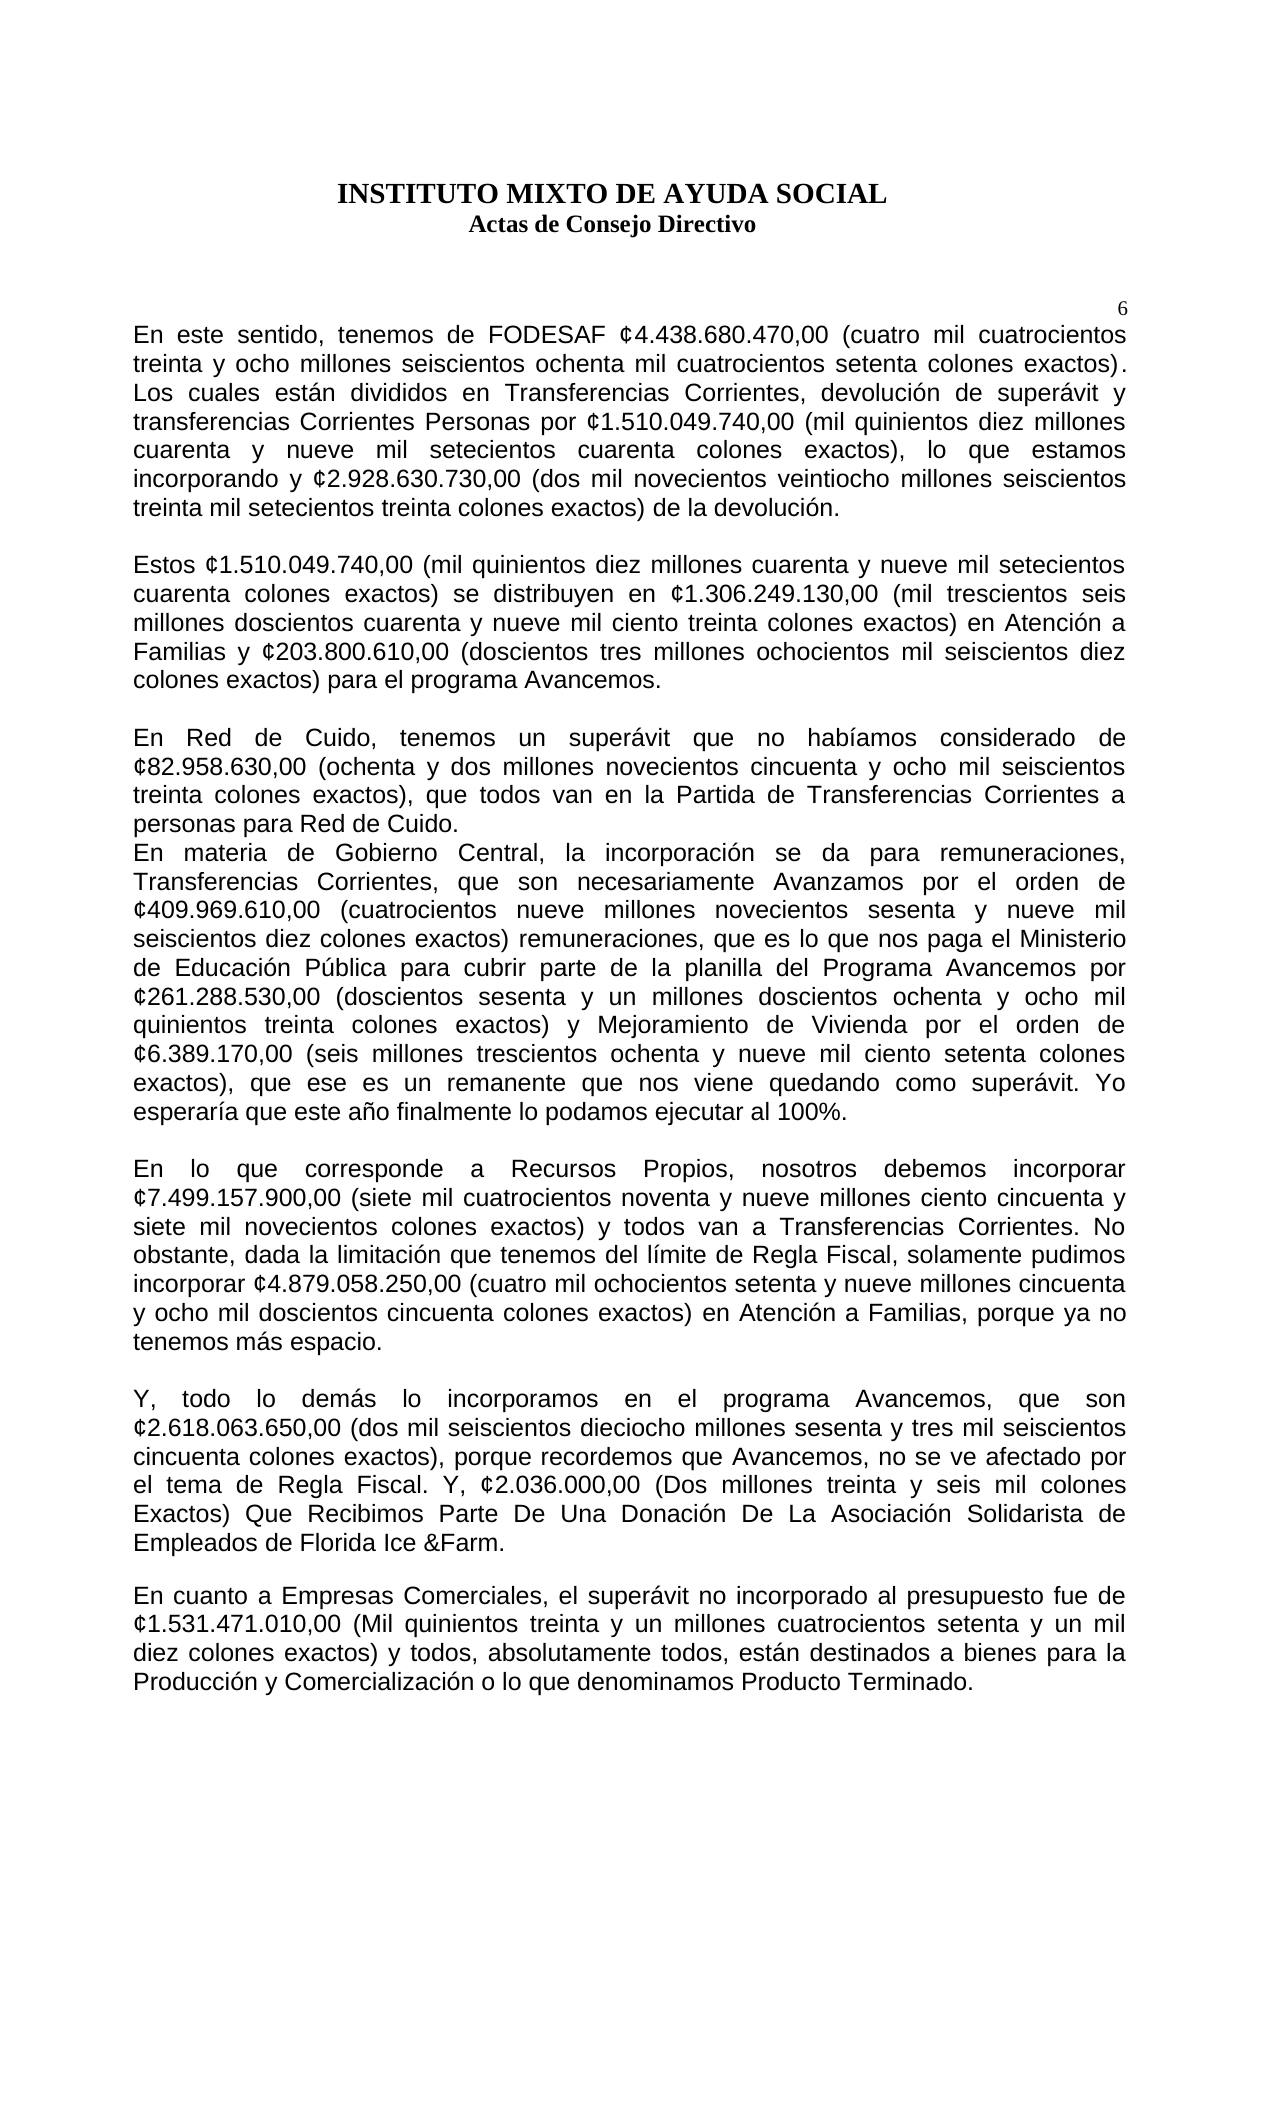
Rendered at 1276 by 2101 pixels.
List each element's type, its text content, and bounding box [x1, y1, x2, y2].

text En cuanto a Empresas Comerciales, el superávit no incorporado al presupuesto fue de ¢1.531.471.010,00 (Mil quinientos treinta y un millones cuatrocientos setenta y un mil diez colones exactos) y todos, absolutamente todos, están destinados a bienes para la Producción y Comercialización o lo que denominamos Producto Terminado. [133, 1557, 1127, 1696]
text En este sentido, tenemos de FODESAF ¢4.438.680.470,00 (cuatro mil cuatrocientos treinta y ocho millones seiscientos ochenta mil cuatrocientos setenta colones exactos). Los cuales están divididos en Transferencias Corrientes, devolución de superávit y transferencias Corrientes Personas por ¢1.510.049.740,00 (mil quinientos diez millones cuarenta y nueve mil setecientos cuarenta colones exactos), lo que estamos incorporando y ¢2.928.630.730,00 (dos mil novecientos veintiocho millones seiscientos treinta mil setecientos treinta colones exactos) de la devolución. [133, 320, 1127, 522]
text En Red de Cuido, tenemos un superávit que no habíamos considerado de ¢82.958.630,00 (ochenta y dos millones novecientos cincuenta y ocho mil seiscientos treinta colones exactos), que todos van en la Partida de Transferencias Corrientes a personas para Red de Cuido. [133, 723, 1127, 838]
text En lo que corresponde a Recursos Propios, nosotros debemos incorporar ¢7.499.157.900,00 (siete mil cuatrocientos noventa y nueve millones ciento cincuenta y siete mil novecientos colones exactos) y todos van a Transferencias Corrientes. No obstante, dada la limitación que tenemos del límite de Regla Fiscal, solamente pudimos incorporar ¢4.879.058.250,00 (cuatro mil ochocientos setenta y nueve millones cincuenta y ocho mil doscientos cincuenta colones exactos) en Atención a Familias, porque ya no tenemos más espacio. [133, 1154, 1127, 1355]
text Y, todo lo demás lo incorporamos en el programa Avancemos, que son ¢2.618.063.650,00 (dos mil seiscientos dieciocho millones sesenta y tres mil seiscientos cincuenta colones exactos), porque recordemos que Avancemos, no se ve afectado por el tema de Regla Fiscal. Y, ¢2.036.000,00 (Dos millones treinta y seis mil colones Exactos) Que Recibimos Parte De Una Donación De La Asociación Solidarista de Empleados de Florida Ice &Farm. [133, 1384, 1127, 1557]
text Estos ¢1.510.049.740,00 (mil quinientos diez millones cuarenta y nueve mil setecientos cuarenta colones exactos) se distribuyen en ¢1.306.249.130,00 (mil trescientos seis millones doscientos cuarenta y nueve mil ciento treinta colones exactos) en Atención a Familias y ¢203.800.610,00 (doscientos tres millones ochocientos mil seiscientos diez colones exactos) para el programa Avancemos. [133, 522, 1127, 694]
text En materia de Gobierno Central, la incorporación se da para remuneraciones, Transferencias Corrientes, que son necesariamente Avanzamos por el orden de ¢409.969.610,00 (cuatrocientos nueve millones novecientos sesenta y nueve mil seiscientos diez colones exactos) remuneraciones, que es lo que nos paga el Ministerio de Educación Pública para cubrir parte de la planilla del Programa Avancemos por ¢261.288.530,00 (doscientos sesenta y un millones doscientos ochenta y ocho mil quinientos treinta colones exactos) y Mejoramiento de Vivienda por el orden de ¢6.389.170,00 (seis millones trescientos ochenta y nueve mil ciento setenta colones exactos), que ese es un remanente que nos viene quedando como superávit. Yo esperaría que este año finalmente lo podamos ejecutar al 100%. [133, 838, 1127, 1125]
